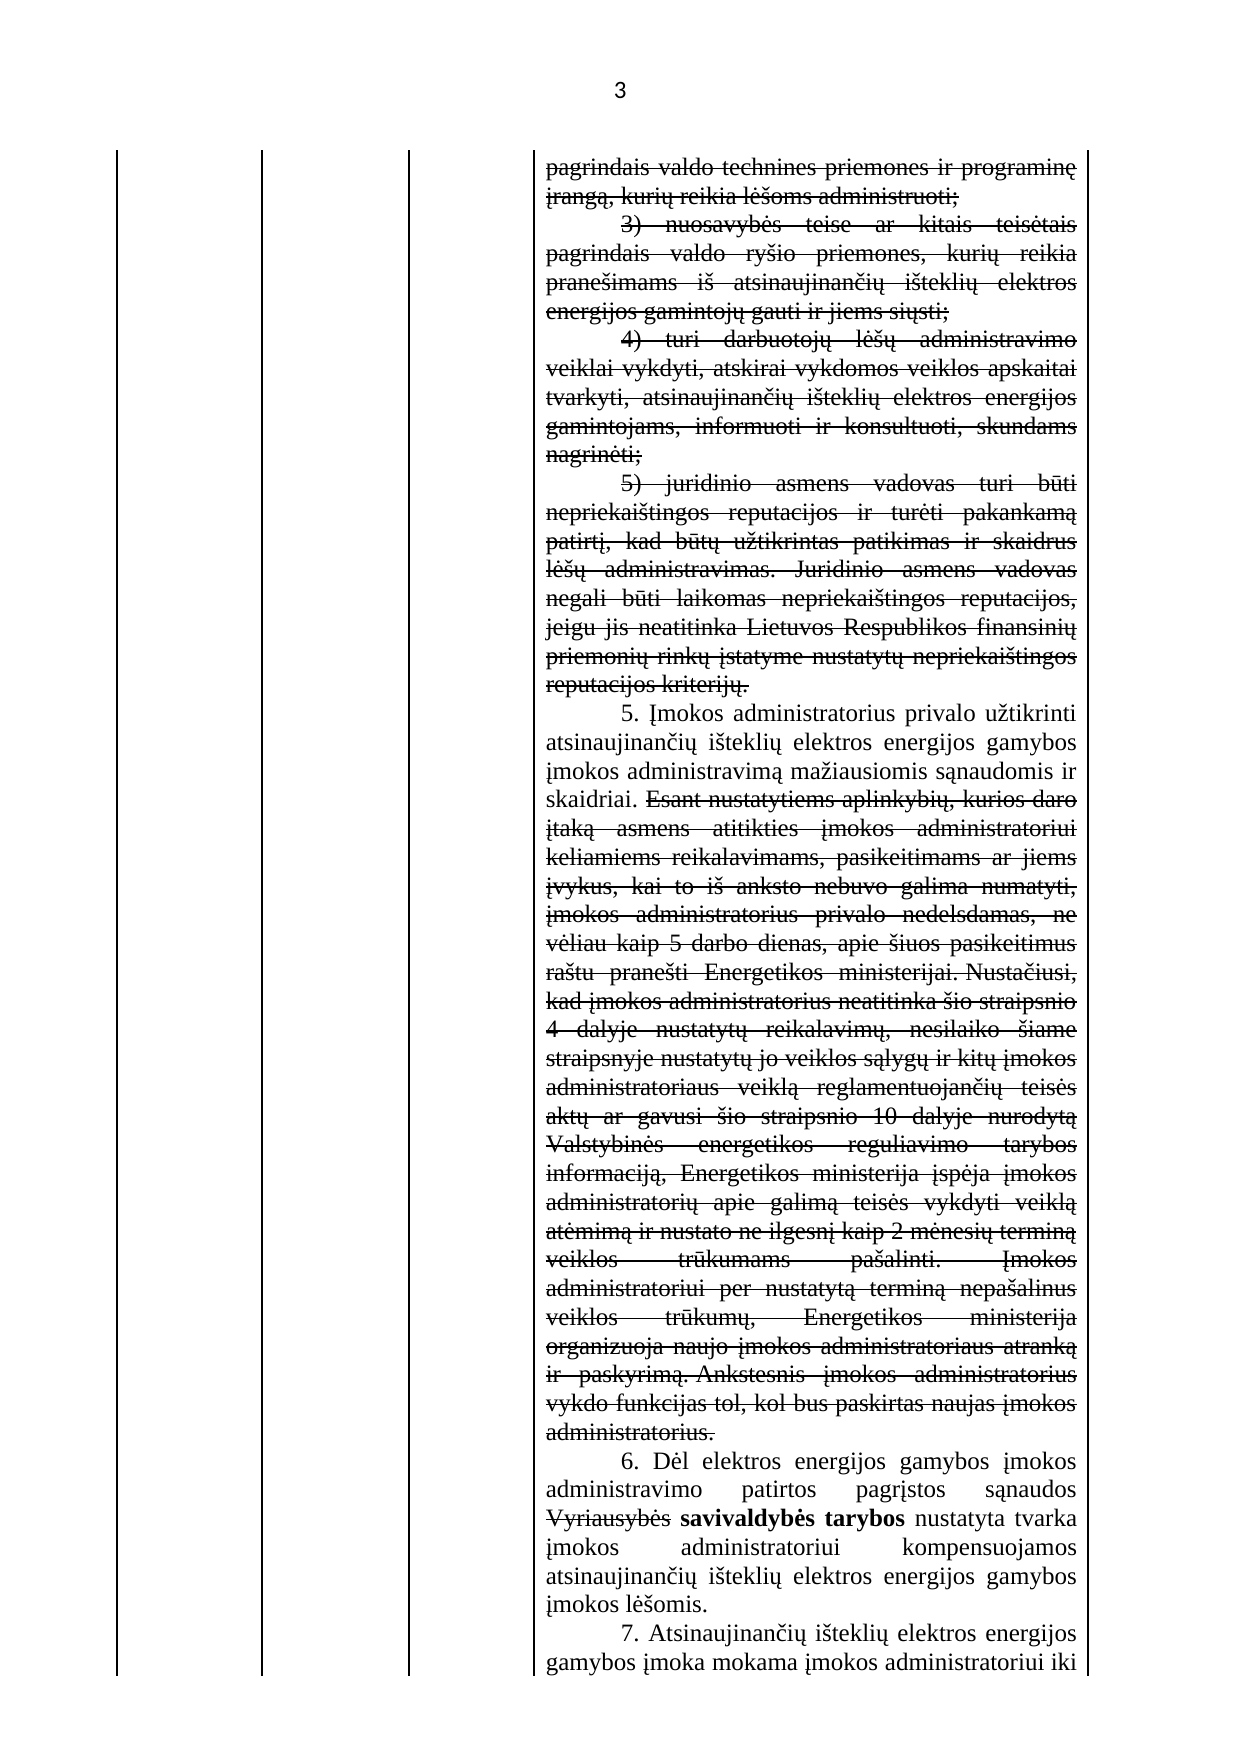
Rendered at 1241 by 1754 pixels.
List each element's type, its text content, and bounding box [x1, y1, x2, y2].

table_cell [410, 150, 533, 1676]
table_cell [263, 150, 408, 1676]
table_cell pagrindais valdo technines priemones ir programinę įrangą, kurių reikia lėšoms administruoti; 3) nuosavybės teise ar kitais teisėtais pagrindais valdo ryšio priemones, kurių reikia pranešimams iš atsinaujinančių išteklių elektros energijos gamintojų gauti ir jiems siųsti; 4) turi darbuotojų lėšų administravimo veiklai vykdyti, atskirai vykdomos veiklos apskaitai tvarkyti, atsinaujinančių išteklių elektros energijos gamintojams, informuoti ir konsultuoti, skundams nagrinėti; 5) juridinio asmens vadovas turi būti nepriekaištingos reputacijos ir turėti pakankamą patirtį, kad būtų užtikrintas patikimas ir skaidrus lėšų administravimas. Juridinio asmens vadovas negali būti laikomas nepriekaištingos reputacijos, jeigu jis neatitinka Lietuvos Respublikos finansinių priemonių rinkų įstatyme nustatytų nepriekaištingos reputacijos kriterijų. 5. Įmokos administratorius privalo užtikrinti atsinaujinančių išteklių elektros energijos gamybos įmokos administravimą mažiausiomis sąnaudomis ir skaidriai. Esant nustatytiems aplinkybių, kurios daro įtaką asmens atitikties įmokos administratoriui keliamiems reikalavimams, pasikeitimams ar jiems įvykus, kai to iš anksto nebuvo galima numatyti, įmokos administratorius privalo nedelsdamas, ne vėliau kaip 5 darbo dienas, apie šiuos pasikeitimus raštu pranešti Energetikos ministerijai. Nustačiusi, kad įmokos administratorius neatitinka šio straipsnio 4 dalyje nustatytų reikalavimų, nesilaiko šiame straipsnyje nustatytų jo veiklos sąlygų ir kitų įmokos administratoriaus veiklą reglamentuojančių teisės aktų ar gavusi šio straipsnio 10 dalyje nurodytą Valstybinės energetikos reguliavimo tarybos informaciją, Energetikos ministerija įspėja įmokos administratorių apie galimą teisės vykdyti veiklą atėmimą ir nustato ne ilgesnį kaip 2 mėnesių terminą veiklos trūkumams pašalinti. Įmokos administratoriui per nustatytą terminą nepašalinus veiklos trūkumų, Energetikos ministerija organizuoja naujo įmokos administratoriaus atranką ir paskyrimą. Ankstesnis įmokos administratorius vykdo funkcijas tol, kol bus paskirtas naujas įmokos administratorius. 6. Dėl elektros energijos gamybos įmokos administravimo patirtos pagrįstos sąnaudos Vyriausybės savivaldybės tarybos nustatyta tvarka įmokos administratoriui kompensuojamos atsinaujinančių išteklių elektros energijos gamybos įmokos lėšomis. 7. Atsinaujinančių išteklių elektros energijos gamybos įmoka mokama įmokos administratoriui iki [535, 150, 1087, 1676]
table_cell [118, 150, 261, 1676]
